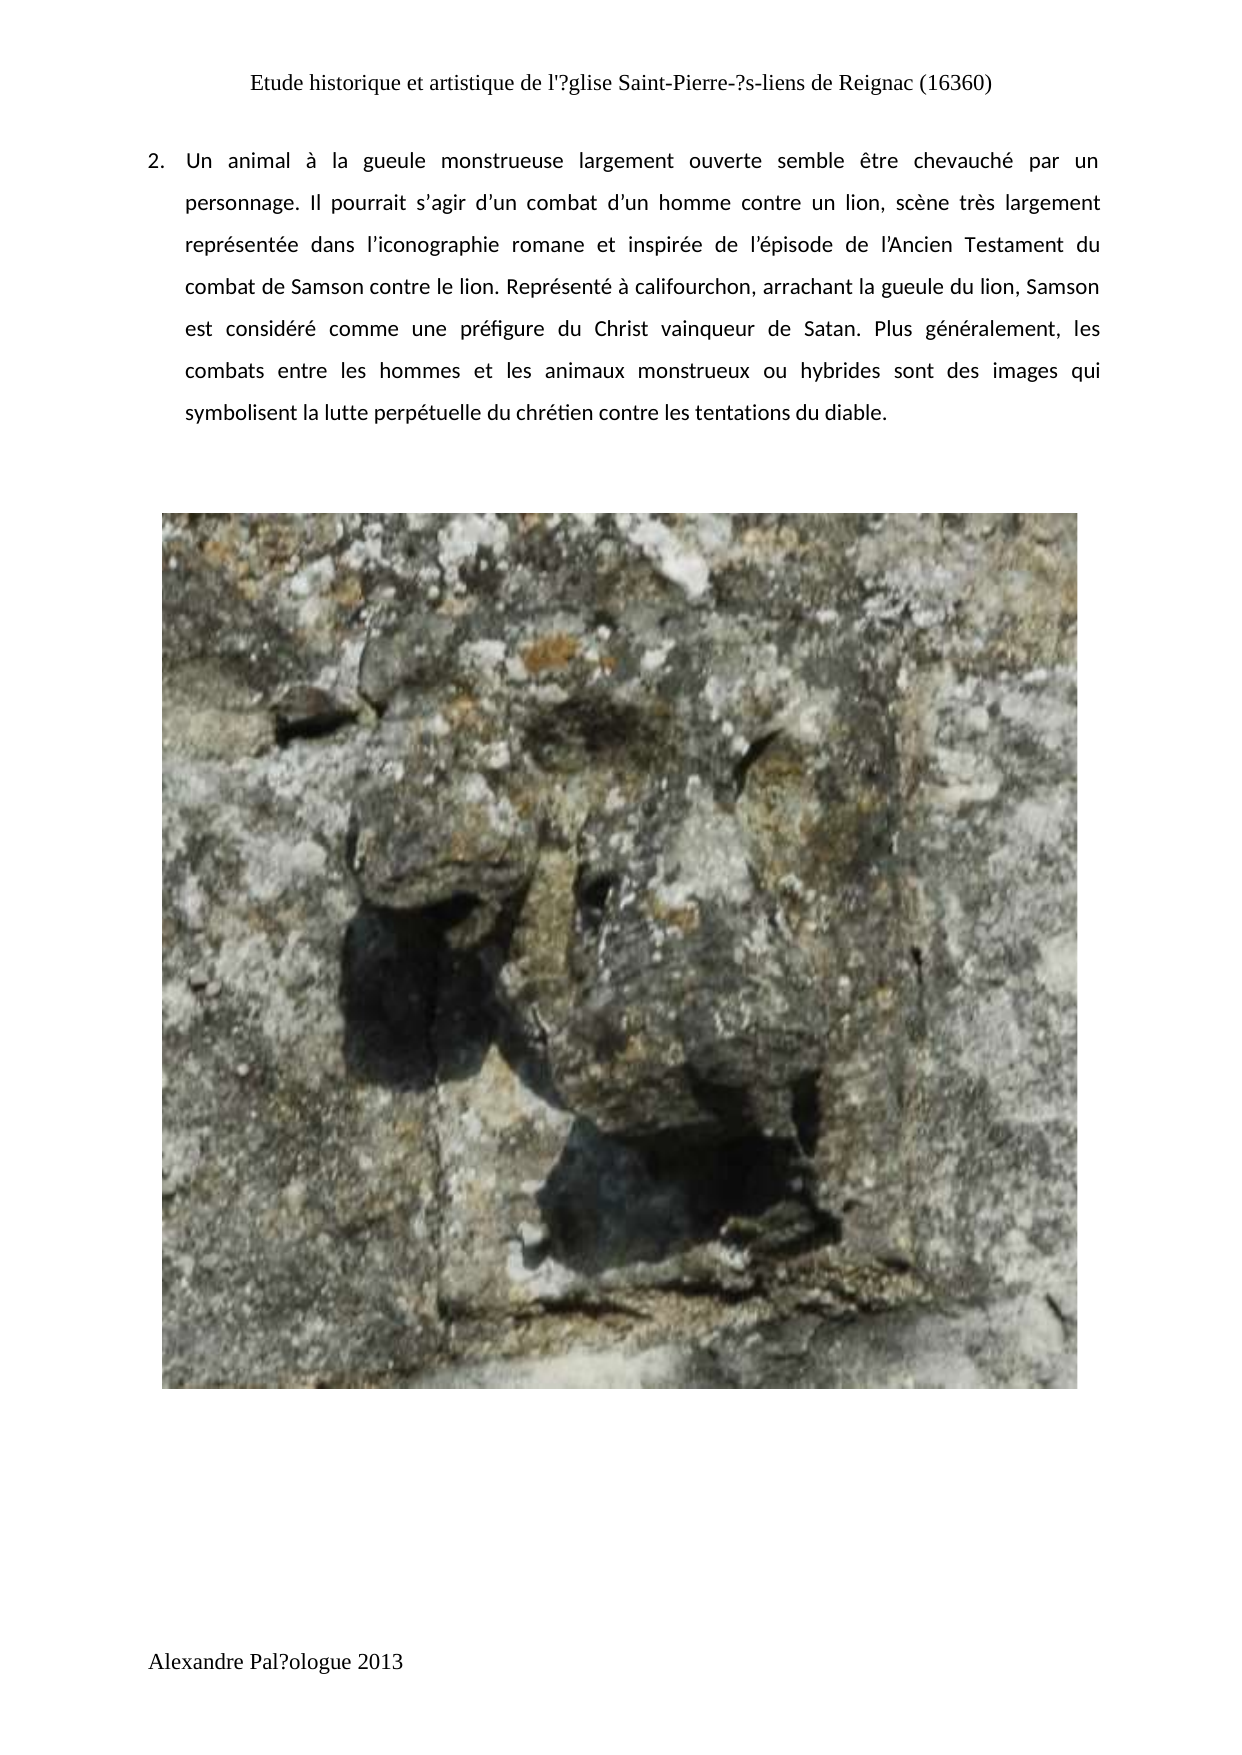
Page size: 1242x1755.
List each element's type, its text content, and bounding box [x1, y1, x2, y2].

text 2. Un animal à la gueule monstrueuse largement ouverte semble être chevauché par un personnage. Il pourrait s’agir d’un combat d’un homme contre un lion, scène très largement représentée dans l’iconographie romane et inspirée de l’épisode de l’Ancien Testament du combat de Samson contre le lion. Représenté à califourchon, arrachant la gueule du lion, Samson est considéré comme une préfigure du Christ vainqueur de Satan. Plus généralement, les combats entre les hommes et les animaux monstrueux ou hybrides sont des images qui symbolisent la lutte perpétuelle du chrétien contre les tentations du diable. [147, 146, 1101, 426]
picture [162, 513, 1078, 1389]
